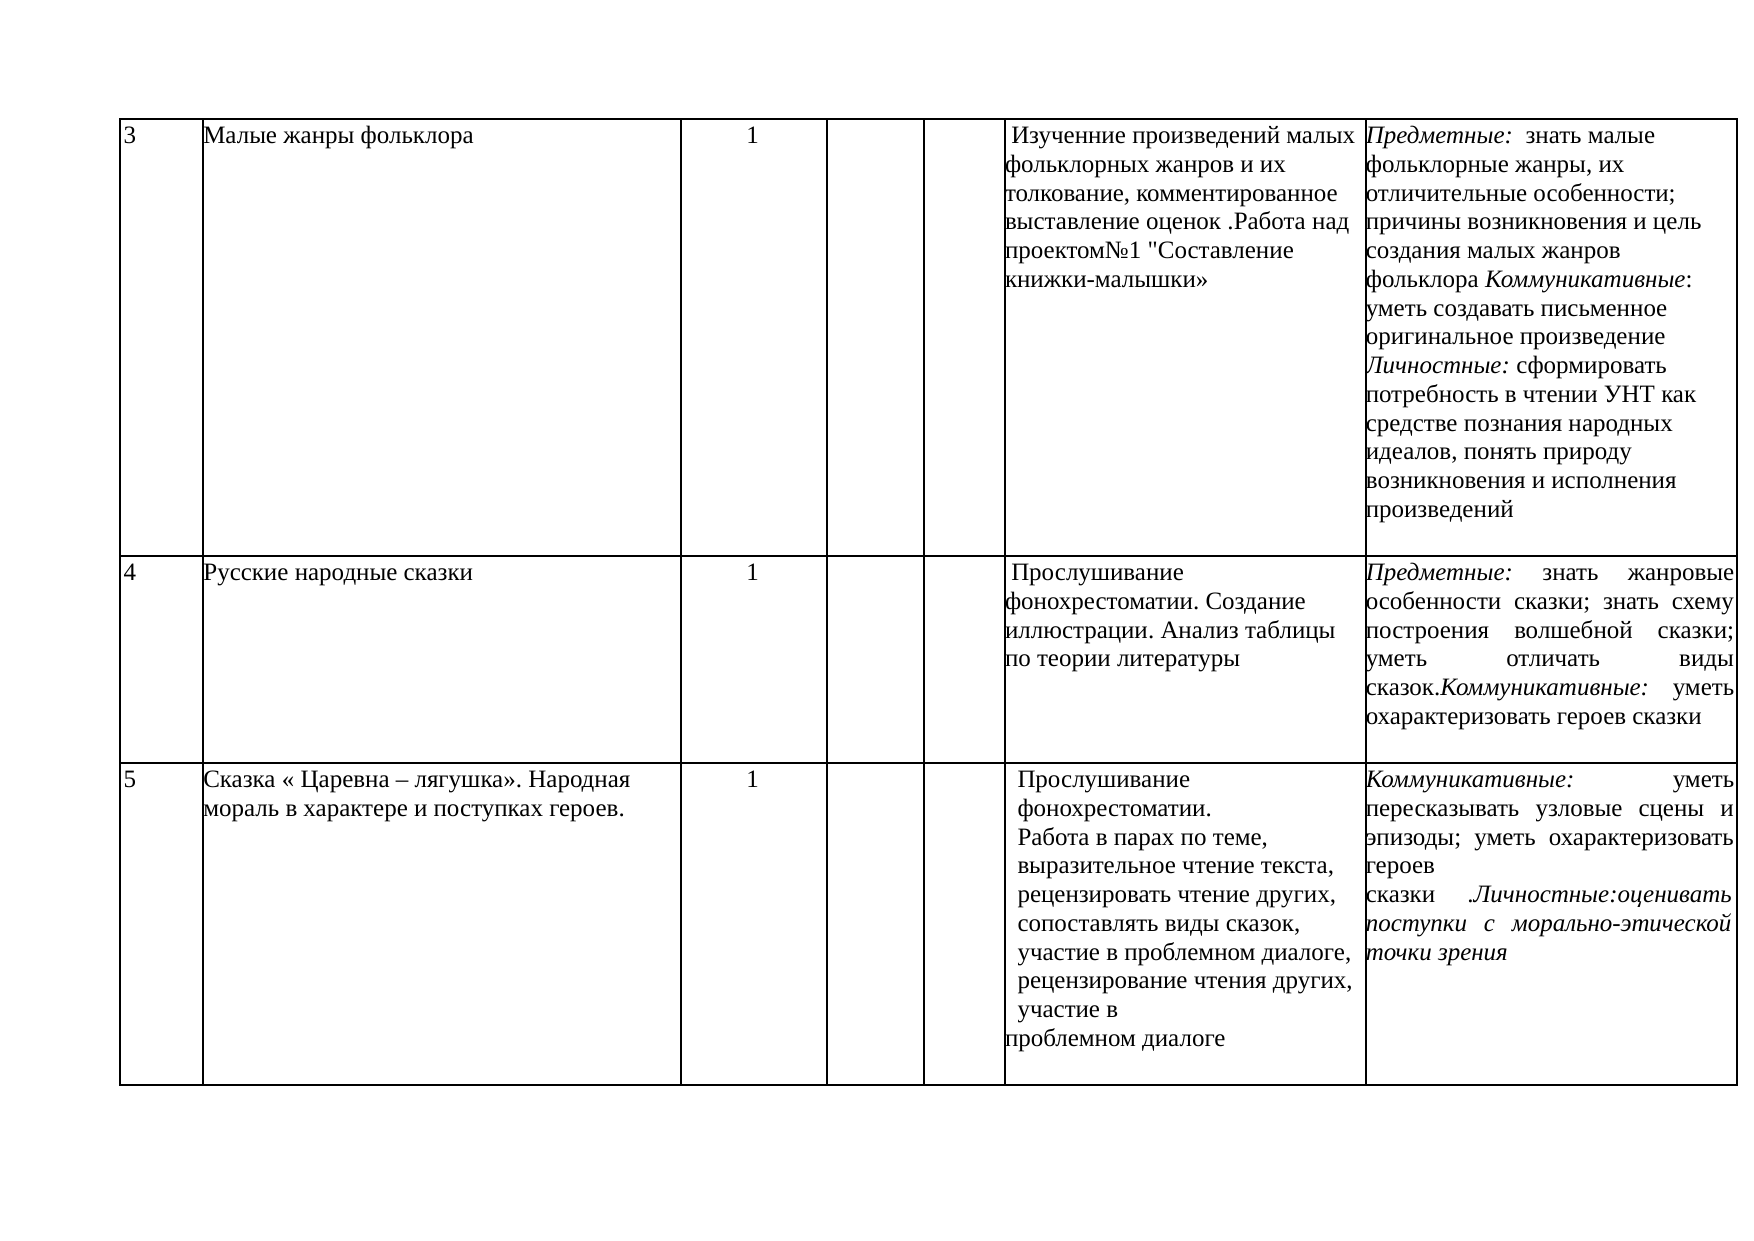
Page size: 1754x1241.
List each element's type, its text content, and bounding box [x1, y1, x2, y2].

table_cell 3 [121, 120, 202, 555]
table_cell [828, 120, 923, 555]
table_cell 4 [121, 557, 202, 762]
table_cell [925, 557, 1004, 762]
table_cell Малые жанры фольклора [204, 120, 680, 555]
table_cell Коммуникативные: уметь пересказывать узловые сцены и эпизоды; уметь охарактеризовать героев сказки .Личностные:оценивать поступки с морально-этической точки зрения [1367, 764, 1736, 1084]
table_cell 1 [682, 557, 826, 762]
table_cell [828, 764, 923, 1084]
table_cell Предметные: знать малые фольклорные жанры, их отличительные особенности; причины возникновения и цель создания малых жанров фольклора Коммуникативные: уметь создавать письменное оригинальное произведение Личностные: сформировать потребность в чтении УНТ как средстве познания народных идеалов, понять природу возникновения и исполнения произведений [1367, 120, 1736, 555]
table_cell Изученние произведений малых фольклорных жанров и их толкование, комментированное выставление оценок .Работа над проектом№1 "Составление книжки-малышки» [1006, 120, 1365, 555]
table_cell Прослушивание фонохрестоматии. Создание иллюстрации. Анализ таблицы по теории литературы [1006, 557, 1365, 762]
table_cell 1 [682, 120, 826, 555]
table_cell Сказка « Царевна – лягушка». Народная мораль в характере и поступках героев. [204, 764, 680, 1084]
table_cell [828, 557, 923, 762]
table_cell 1 [682, 764, 826, 1084]
table_cell Предметные: знать жанровые особенности сказки; знать схему построения волшебной сказки; уметь отличать виды сказок.Коммуникативные: уметь охарактеризовать героев сказки [1367, 557, 1736, 762]
table_cell Прослушивание фонохрестоматии. Работа в парах по теме, выразительное чтение текста, рецензировать чтение других, сопоставлять виды сказок, участие в проблемном диалоге, рецензирование чтения других, участие в проблемном диалоге [1006, 764, 1365, 1084]
table_cell [925, 120, 1004, 555]
table_cell Русские народные сказки [204, 557, 680, 762]
table_cell [925, 764, 1004, 1084]
table_cell 5 [121, 764, 202, 1084]
